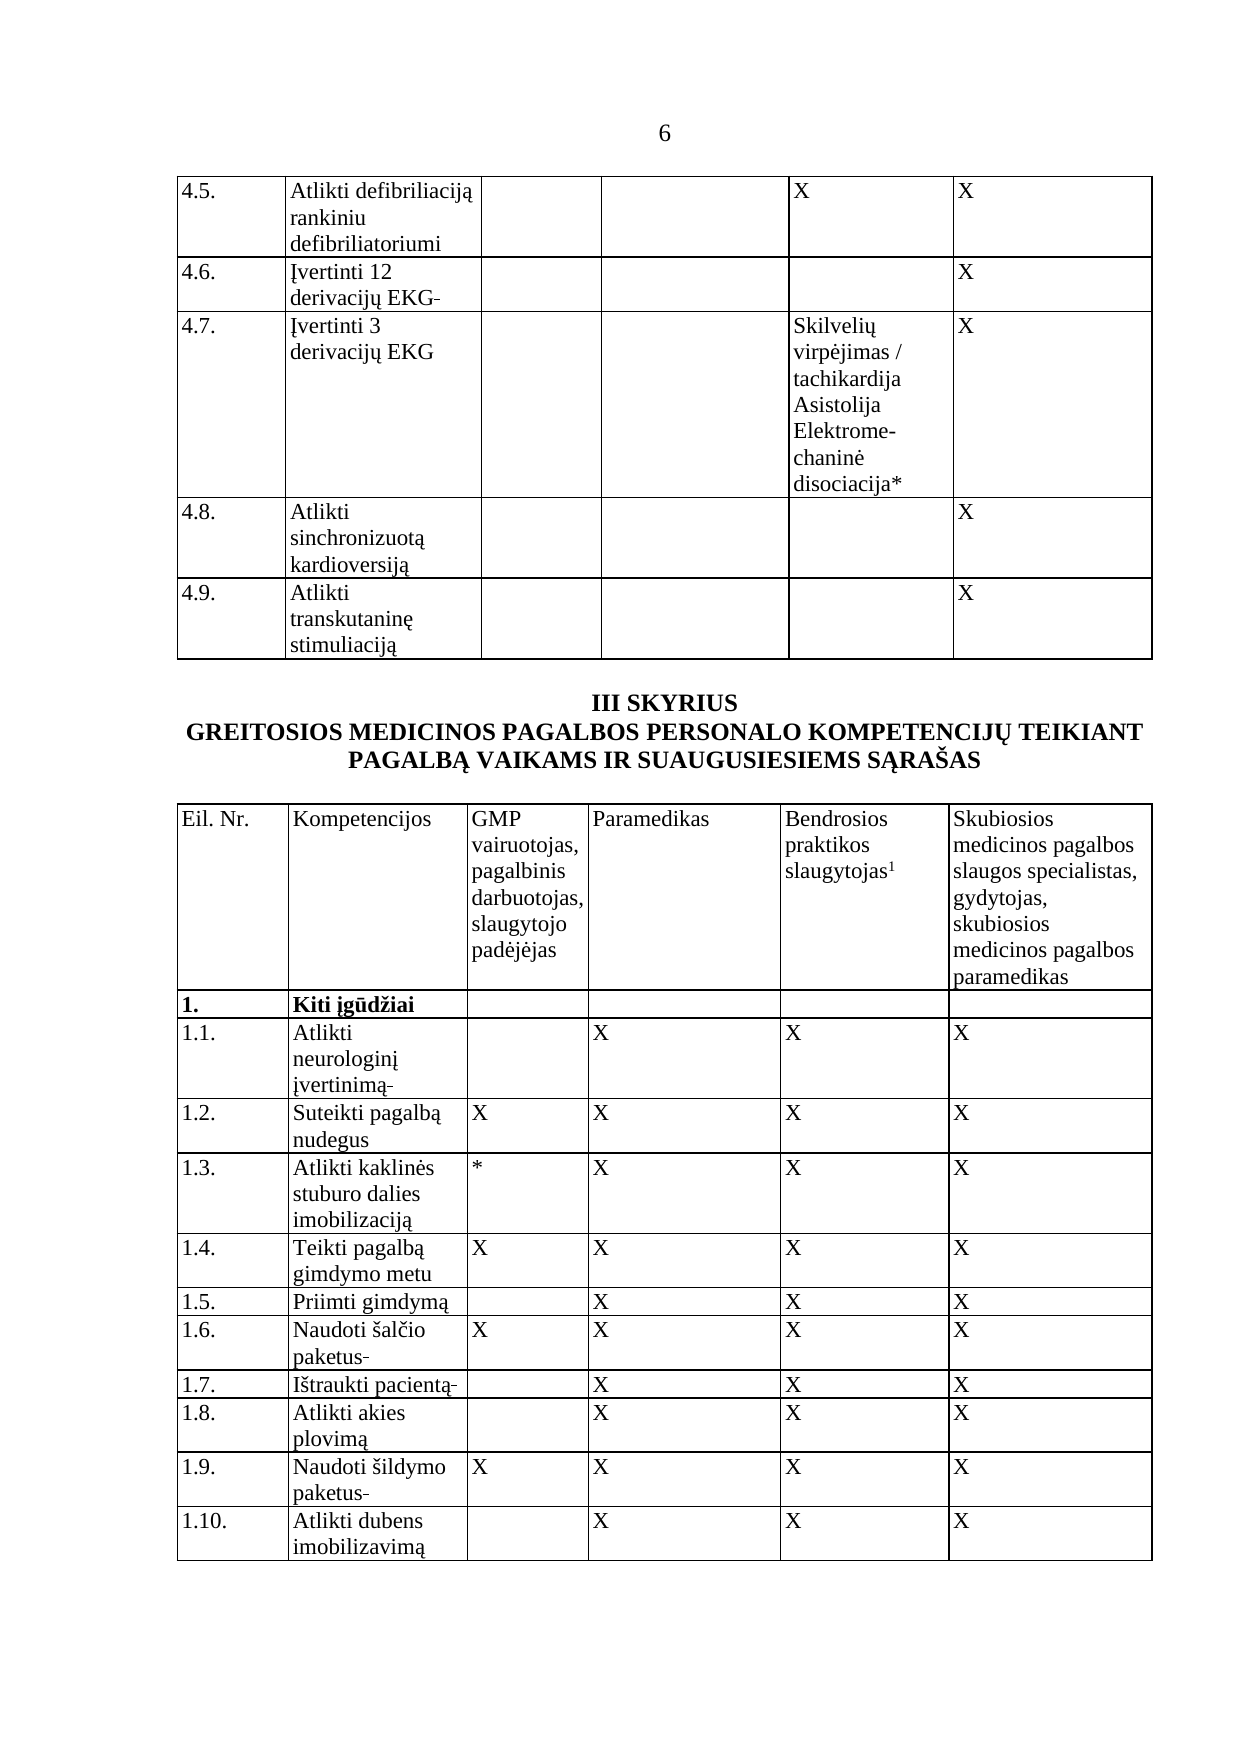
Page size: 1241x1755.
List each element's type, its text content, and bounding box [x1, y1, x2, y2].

table_cell [602, 258, 788, 311]
table_cell X [781, 1154, 948, 1233]
table_cell X [468, 1453, 588, 1506]
table_cell X [589, 1316, 780, 1369]
table_cell X [781, 1234, 948, 1287]
table_cell 1. [178, 991, 288, 1017]
table_cell [468, 1399, 588, 1451]
table_cell X [954, 312, 1151, 497]
table_cell X [954, 258, 1151, 311]
table_cell X [950, 1019, 1151, 1098]
table_cell [781, 991, 948, 1017]
table_cell Atlikti dubens imobilizavimą [289, 1507, 467, 1560]
table_cell Atlikti neurologinį įvertinimą [289, 1019, 467, 1098]
table_cell 4.5. [178, 177, 285, 256]
table_cell X [589, 1371, 780, 1397]
table_cell X [950, 1234, 1151, 1287]
table_cell X [781, 1099, 948, 1152]
table_cell [482, 258, 601, 311]
table_cell X [950, 1399, 1151, 1451]
table_header Eil. Nr. [178, 805, 288, 989]
table_cell 4.9. [178, 579, 285, 658]
table_cell X [781, 1399, 948, 1451]
table_header Kompetencijos [289, 805, 467, 989]
table_cell Skilvelių virpėjimas / tachikardija Asistolija Elektrome-chaninė disociacija* [790, 312, 953, 497]
table_cell [602, 579, 788, 658]
table_cell 1.7. [178, 1371, 288, 1397]
table_cell [602, 498, 788, 577]
table_cell 1.6. [178, 1316, 288, 1369]
table_cell X [950, 1453, 1151, 1506]
table_cell [482, 579, 601, 658]
table_cell Teikti pagalbą gimdymo metu [289, 1234, 467, 1287]
table_cell X [950, 1316, 1151, 1369]
table_cell X [781, 1316, 948, 1369]
table_cell X [781, 1288, 948, 1315]
table_cell [790, 498, 953, 577]
table_header GMP vairuotojas, pagalbinis darbuotojas, slaugytojo padėjėjas [468, 805, 588, 989]
table_cell 4.6. [178, 258, 285, 311]
table_cell X [781, 1453, 948, 1506]
table_cell [589, 991, 780, 1017]
table_cell 1.4. [178, 1234, 288, 1287]
table_cell X [950, 1154, 1151, 1233]
table_cell Atlikti transkutaninę stimuliaciją [286, 579, 481, 658]
table_cell X [781, 1019, 948, 1098]
table_cell [468, 991, 588, 1017]
table_cell 1.8. [178, 1399, 288, 1451]
text GREITOSIOS MEDICINOS PAGALBOS personalo kompetencijų teikiant pagalbą vaikams ir suaugusiesiems sąrašas [177, 717, 1152, 774]
table_cell X [589, 1154, 780, 1233]
table_cell 1.9. [178, 1453, 288, 1506]
table_cell X [954, 177, 1151, 256]
table_cell 4.7. [178, 312, 285, 497]
table_cell X [589, 1399, 780, 1451]
table_cell X [790, 177, 953, 256]
table_cell X [950, 1507, 1151, 1560]
table_cell [950, 991, 1151, 1017]
table_cell Atlikti sinchronizuotą kardioversiją [286, 498, 481, 577]
table_cell X [954, 579, 1151, 658]
table_cell X [950, 1099, 1151, 1152]
table_cell * [468, 1154, 588, 1233]
table_cell X [468, 1316, 588, 1369]
table_cell Ištraukti pacientą [289, 1371, 467, 1397]
table_cell X [950, 1288, 1151, 1315]
table_cell 1.10. [178, 1507, 288, 1560]
table_cell [468, 1019, 588, 1098]
table_cell [482, 498, 601, 577]
table_cell Įvertinti 3 derivacijų EKG [286, 312, 481, 497]
table_cell 1.5. [178, 1288, 288, 1315]
table_cell X [781, 1371, 948, 1397]
table_cell X [589, 1288, 780, 1315]
table_cell 1.3. [178, 1154, 288, 1233]
table_cell [468, 1507, 588, 1560]
table_cell [482, 312, 601, 497]
table_cell Naudoti šalčio paketus [289, 1316, 467, 1369]
table_cell X [589, 1099, 780, 1152]
table_cell X [781, 1507, 948, 1560]
table_header Bendrosios praktikos slaugytojas1 [781, 805, 948, 989]
table_cell 1.2. [178, 1099, 288, 1152]
table_cell [468, 1371, 588, 1397]
table_cell [482, 177, 601, 256]
table_cell Įvertinti 12 derivacijų EKG [286, 258, 481, 311]
table_header Paramedikas [589, 805, 780, 989]
table_cell [468, 1288, 588, 1315]
table_cell X [468, 1099, 588, 1152]
table_cell X [468, 1234, 588, 1287]
table_cell Atlikti defibriliaciją rankiniu defibriliatoriumi [286, 177, 481, 256]
table_cell X [950, 1371, 1151, 1397]
table_cell Kiti įgūdžiai [289, 991, 467, 1017]
table_header Skubiosios medicinos pagalbos slaugos specialistas, gydytojas, skubiosios medicinos pagalbos paramedikas [950, 805, 1151, 989]
table_cell Suteikti pagalbą nudegus [289, 1099, 467, 1152]
table_cell X [589, 1019, 780, 1098]
table_cell Atlikti kaklinės stuburo dalies imobilizaciją [289, 1154, 467, 1233]
table_cell [602, 177, 788, 256]
text III SKYRIUS [177, 688, 1152, 717]
table_cell [602, 312, 788, 497]
table_cell [790, 258, 953, 311]
table_cell Atlikti akies plovimą [289, 1399, 467, 1451]
table_cell X [589, 1507, 780, 1560]
table_cell X [589, 1234, 780, 1287]
table_cell Priimti gimdymą [289, 1288, 467, 1315]
table_cell 4.8. [178, 498, 285, 577]
table_cell [790, 579, 953, 658]
table_cell X [589, 1453, 780, 1506]
table_cell X [954, 498, 1151, 577]
table_cell Naudoti šildymo paketus [289, 1453, 467, 1506]
table_cell 1.1. [178, 1019, 288, 1098]
